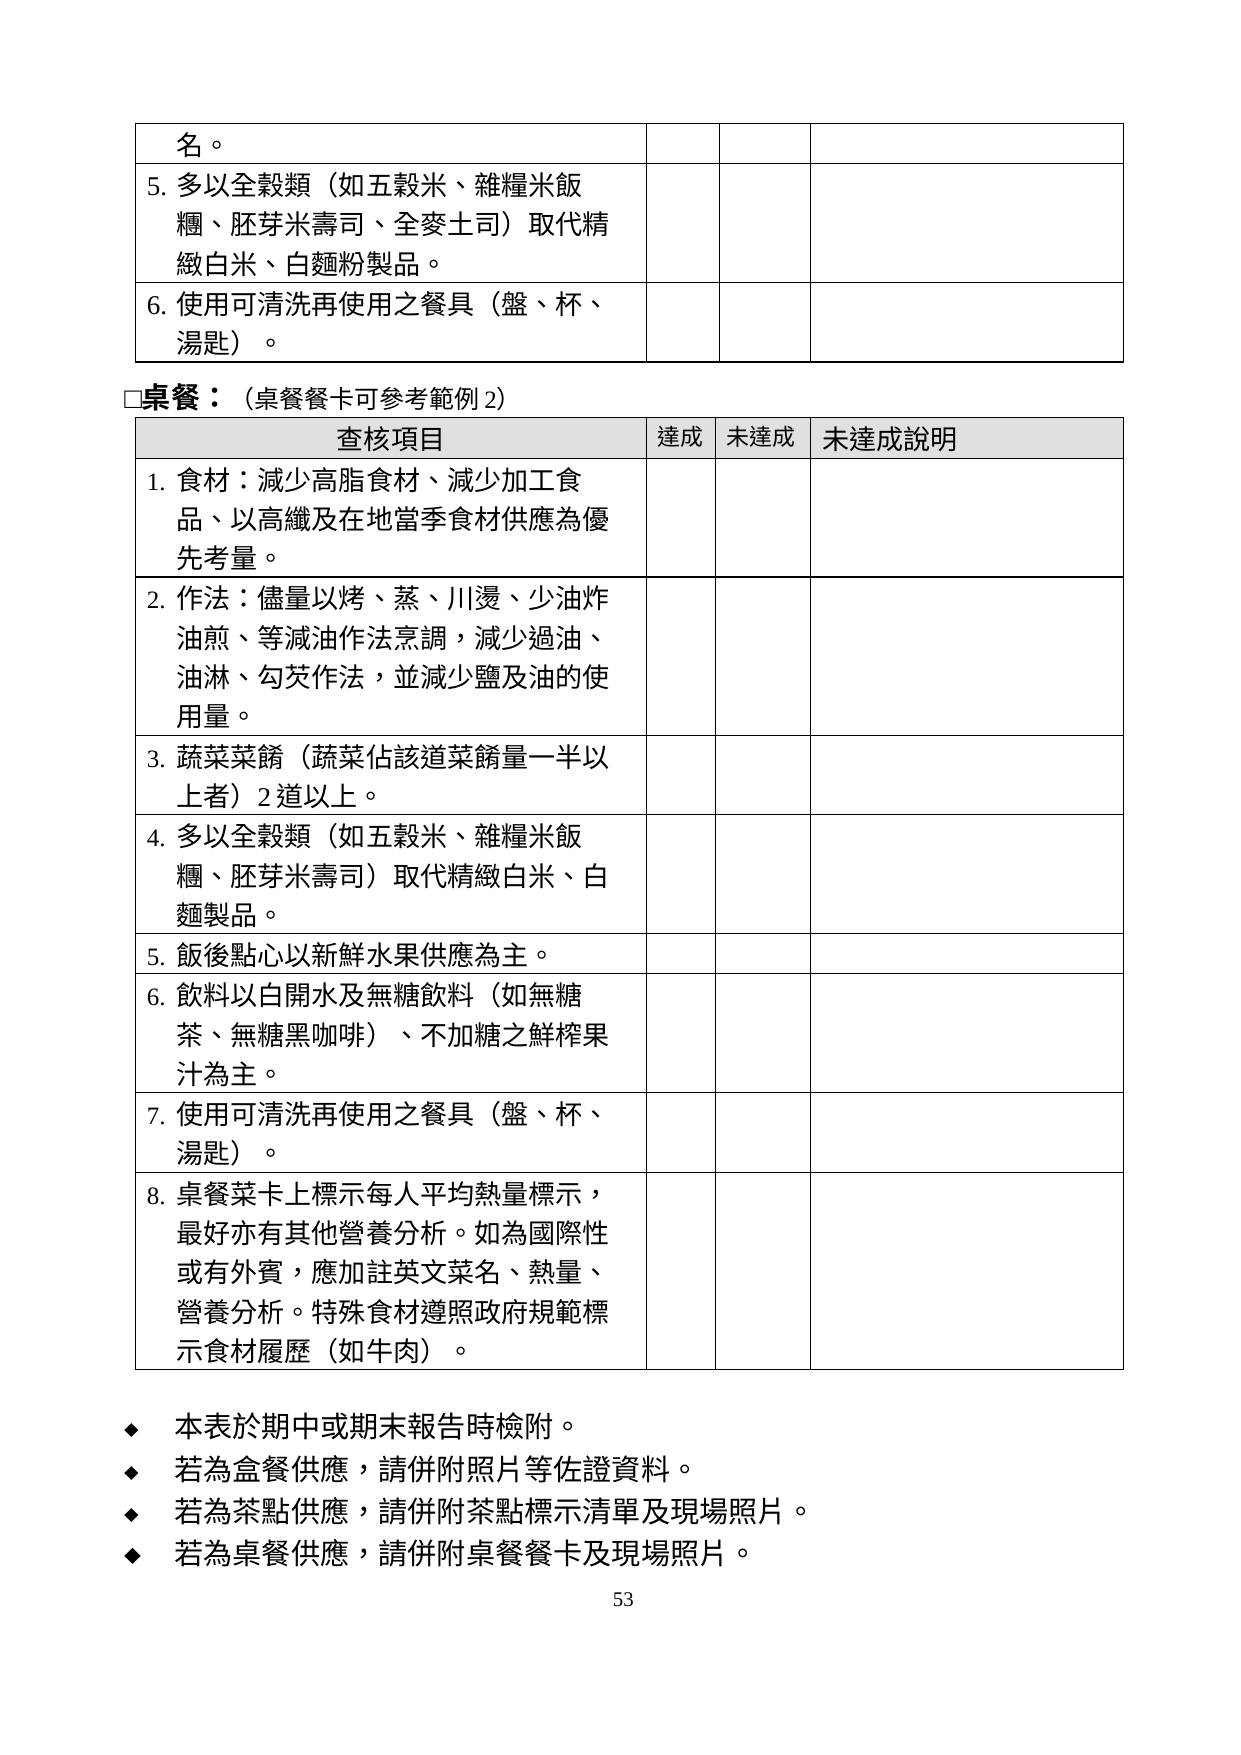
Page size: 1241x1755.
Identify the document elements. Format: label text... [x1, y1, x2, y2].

list 若為桌餐供應，請併附桌餐餐卡及現場照片。 [124, 1531, 1122, 1573]
table_cell 作法：儘量以烤、蒸、川燙、少油炸油煎、等減油作法烹調，減少過油、油淋、勾芡作法，並減少鹽及油的使用量。 [136, 578, 646, 734]
table_cell [647, 974, 715, 1092]
table_cell [811, 934, 1123, 973]
table_cell [720, 283, 810, 361]
table_cell [720, 164, 810, 282]
table_cell [716, 459, 810, 576]
table_cell 食材：減少高脂食材、減少加工食品、以高纖及在地當季食材供應為優先考量。 [136, 459, 646, 576]
table_cell [647, 1173, 715, 1369]
table_cell [647, 164, 719, 282]
table_cell 每道點心餐食標示單份品名、熱量。如為國際性或有外賓，應加註英文品名。 [136, 124, 646, 163]
table_cell [716, 736, 810, 814]
table_cell [647, 736, 715, 814]
table_cell [716, 1093, 810, 1172]
table_cell [811, 124, 1123, 163]
table_cell 蔬菜菜餚（蔬菜佔該道菜餚量一半以上者）2道以上。 [136, 736, 646, 814]
table_cell [647, 283, 719, 361]
table_cell [811, 974, 1123, 1092]
list 本表於期中或期末報告時檢附。 [124, 1404, 1122, 1446]
table_cell [647, 578, 715, 734]
table_cell [716, 974, 810, 1092]
table_cell [720, 124, 810, 163]
table_header 查核項目 [136, 418, 646, 458]
table_cell [811, 1173, 1123, 1369]
table_cell [716, 1173, 810, 1369]
table_cell 多以全穀類（如五穀米、雜糧米飯糰、胚芽米壽司）取代精緻白米、白麵製品。 [136, 815, 646, 933]
table_cell [716, 578, 810, 734]
table_header 未達成說明 [811, 418, 1123, 458]
table_cell 飲料以白開水及無糖飲料（如無糖茶、無糖黑咖啡）、不加糖之鮮榨果汁為主。 [136, 974, 646, 1092]
table_cell [811, 283, 1123, 361]
text □桌餐：（桌餐餐卡可參考範例2） [124, 375, 1122, 417]
table_cell 多以全穀類（如五穀米、雜糧米飯糰、胚芽米壽司、全麥土司）取代精緻白米、白麵粉製品。 [136, 164, 646, 282]
table_cell [811, 164, 1123, 282]
table_cell 使用可清洗再使用之餐具（盤、杯、湯匙）。 [136, 283, 646, 361]
table_cell [716, 815, 810, 933]
table_cell [647, 459, 715, 576]
table_cell [647, 934, 715, 973]
table_cell [811, 736, 1123, 814]
table_cell 飯後點心以新鮮水果供應為主。 [136, 934, 646, 973]
table_cell 使用可清洗再使用之餐具（盤、杯、湯匙）。 [136, 1093, 646, 1172]
table_cell [811, 578, 1123, 734]
table_cell [647, 124, 719, 163]
table_header 未達成 [716, 418, 810, 458]
table_cell 桌餐菜卡上標示每人平均熱量標示，最好亦有其他營養分析。如為國際性或有外賓，應加註英文菜名、熱量、營養分析。特殊食材遵照政府規範標示食材履歷（如牛肉）。 [136, 1173, 646, 1369]
list 若為盒餐供應，請併附照片等佐證資料。 [124, 1446, 1122, 1488]
table_cell [647, 1093, 715, 1172]
table_header 達成 [647, 418, 715, 458]
table_cell [811, 815, 1123, 933]
list 若為茶點供應，請併附茶點標示清單及現場照片。 [124, 1488, 1122, 1531]
table_cell [647, 815, 715, 933]
table_cell [716, 934, 810, 973]
table_cell [811, 459, 1123, 576]
table_cell [811, 1093, 1123, 1172]
